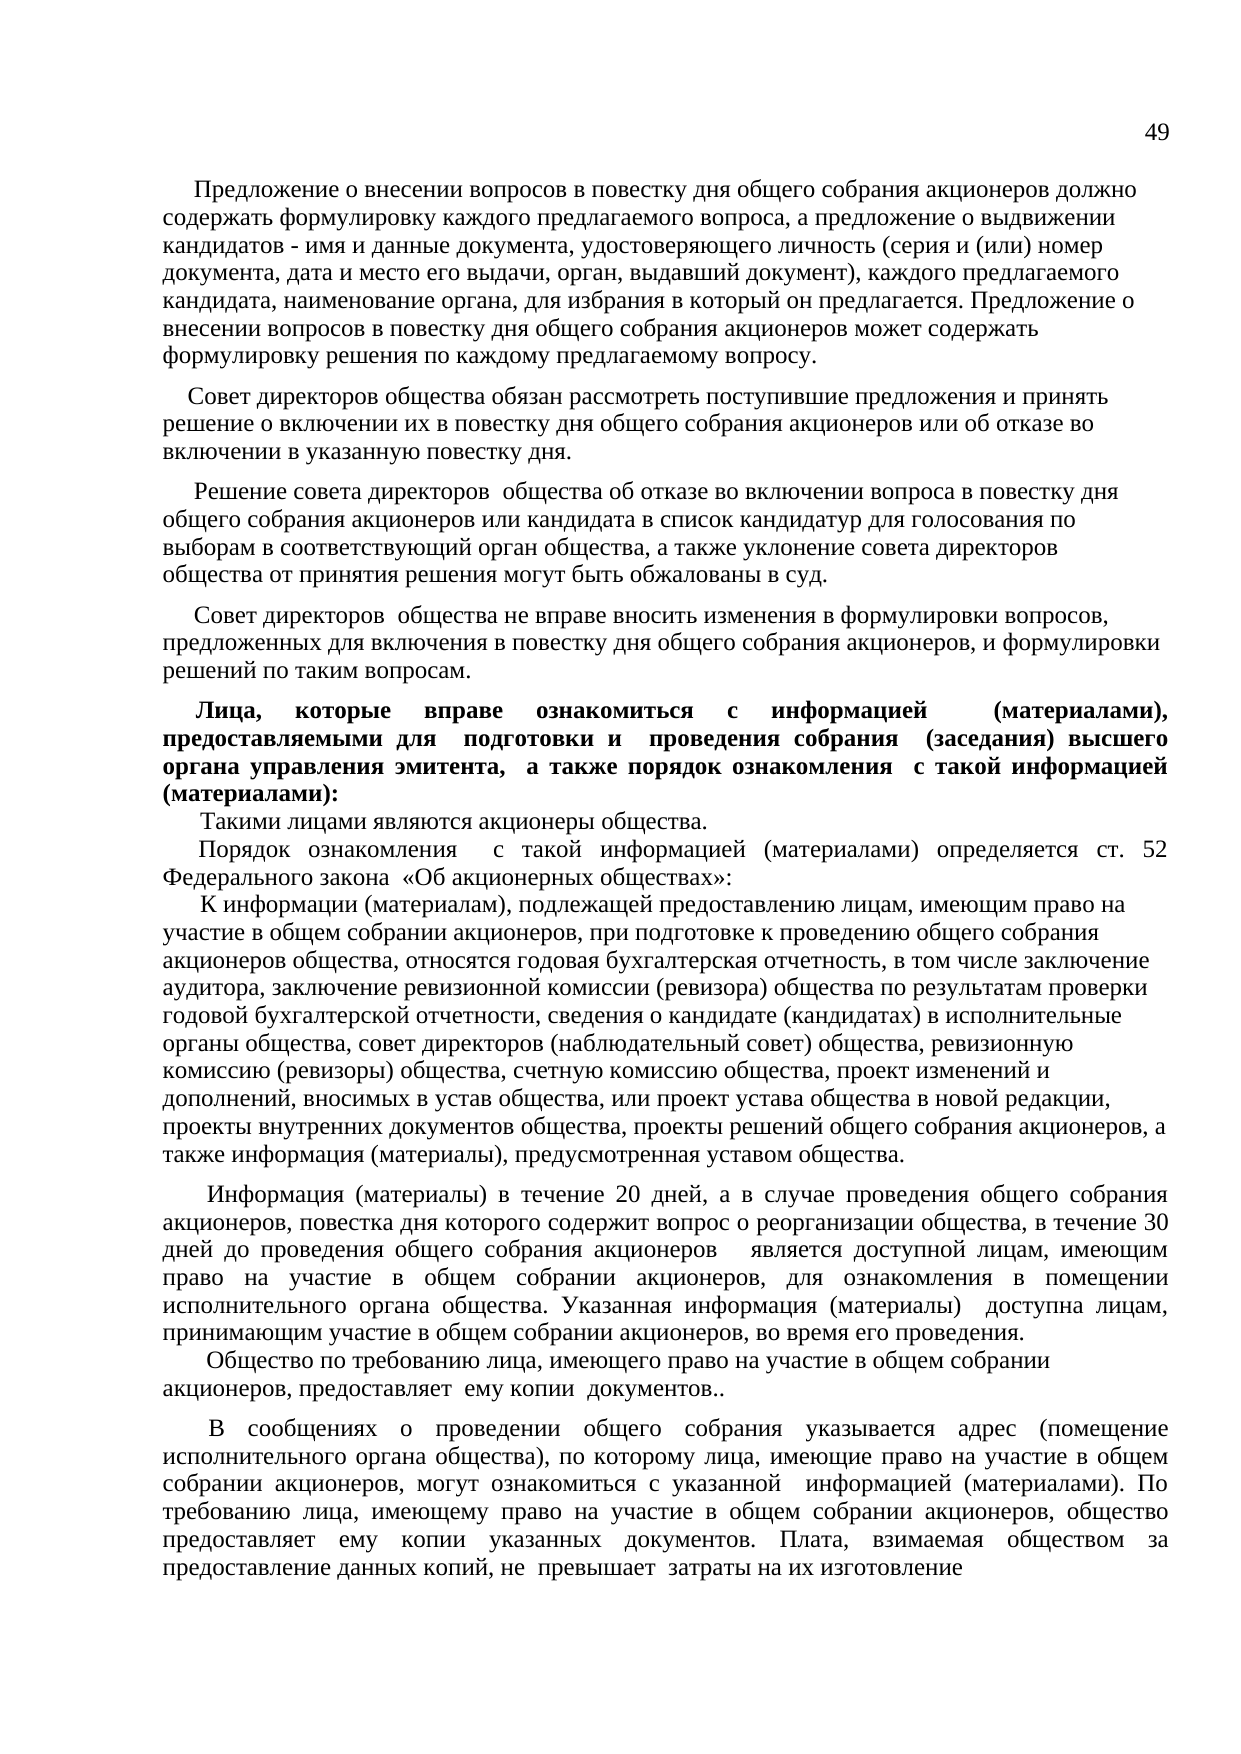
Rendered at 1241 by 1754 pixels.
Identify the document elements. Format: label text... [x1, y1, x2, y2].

text К информации (материалам), подлежащей предоставлению лицам, имеющим право на участие в общем собрании акционеров, при подготовке к проведению общего собрания акционеров общества, относятся годовая бухгалтерская отчетность, в том числе заключение аудитора, заключение ревизионной комиссии (ревизора) общества по результатам проверки годовой бухгалтерской отчетности, сведения о кандидате (кандидатах) в исполнительные органы общества, совет директоров (наблюдательный совет) общества, ревизионную комиссию (ревизоры) общества, счетную комиссию общества, проект изменений и дополнений, вносимых в устав общества, или проект устава общества в новой редакции, проекты внутренних документов общества, проекты решений общего собрания акционеров, а также информация (материалы), предусмотренная уставом общества. [162, 890, 1169, 1167]
text Совет директоров общества обязан рассмотреть поступившие предложения и принять решение о включении их в повестку дня общего собрания акционеров или об отказе во включении в указанную повестку дня. [162, 382, 1169, 465]
text Порядок ознакомления с такой информацией (материалами) определяется ст. 52 Федерального закона «Об акционерных обществах»: [162, 835, 1169, 890]
text Решение совета директоров общества об отказе во включении вопроса в повестку дня общего собрания акционеров или кандидата в список кандидатур для голосования по выборам в соответствующий орган общества, а также уклонение совета директоров общества от принятия решения могут быть обжалованы в суд. [162, 477, 1169, 588]
text Общество по требованию лица, имеющего право на участие в общем собрании акционеров, предоставляет ему копии документов.. [162, 1346, 1169, 1402]
text Такими лицами являются акционеры общества. [162, 807, 1169, 835]
text В сообщениях о проведении общего собрания указывается адрес (помещение исполнительного органа общества), по которому лица, имеющие право на участие в общем собрании акционеров, могут ознакомиться с указанной информацией (материалами). По требованию лица, имеющему право на участие в общем собрании акционеров, общество предоставляет ему копии указанных документов. Плата, взимаемая обществом за предоставление данных копий, не превышает затраты на их изготовление [162, 1414, 1169, 1580]
text Совет директоров общества не вправе вносить изменения в формулировки вопросов, предложенных для включения в повестку дня общего собрания акционеров, и формулировки решений по таким вопросам. [162, 601, 1169, 684]
text Лица, которые вправе ознакомиться с информацией (материалами), предоставляемыми для подготовки и проведения собрания (заседания) высшего органа управления эмитента, а также порядок ознакомления с такой информацией (материалами): [162, 696, 1169, 807]
text Информация (материалы) в течение 20 дней, а в случае проведения общего собрания акционеров, повестка дня которого содержит вопрос о реорганизации общества, в течение 30 дней до проведения общего собрания акционеров является доступной лицам, имеющим право на участие в общем собрании акционеров, для ознакомления в помещении исполнительного органа общества. Указанная информация (материалы) доступна лицам, принимающим участие в общем собрании акционеров, во время его проведения. [162, 1180, 1169, 1346]
text Предложение о внесении вопросов в повестку дня общего собрания акционеров должно содержать формулировку каждого предлагаемого вопроса, а предложение о выдвижении кандидатов - имя и данные документа, удостоверяющего личность (серия и (или) номер документа, дата и место его выдачи, орган, выдавший документ), каждого предлагаемого кандидата, наименование органа, для избрания в который он предлагается. Предложение о внесении вопросов в повестку дня общего собрания акционеров может содержать формулировку решения по каждому предлагаемому вопросу. [162, 175, 1169, 369]
